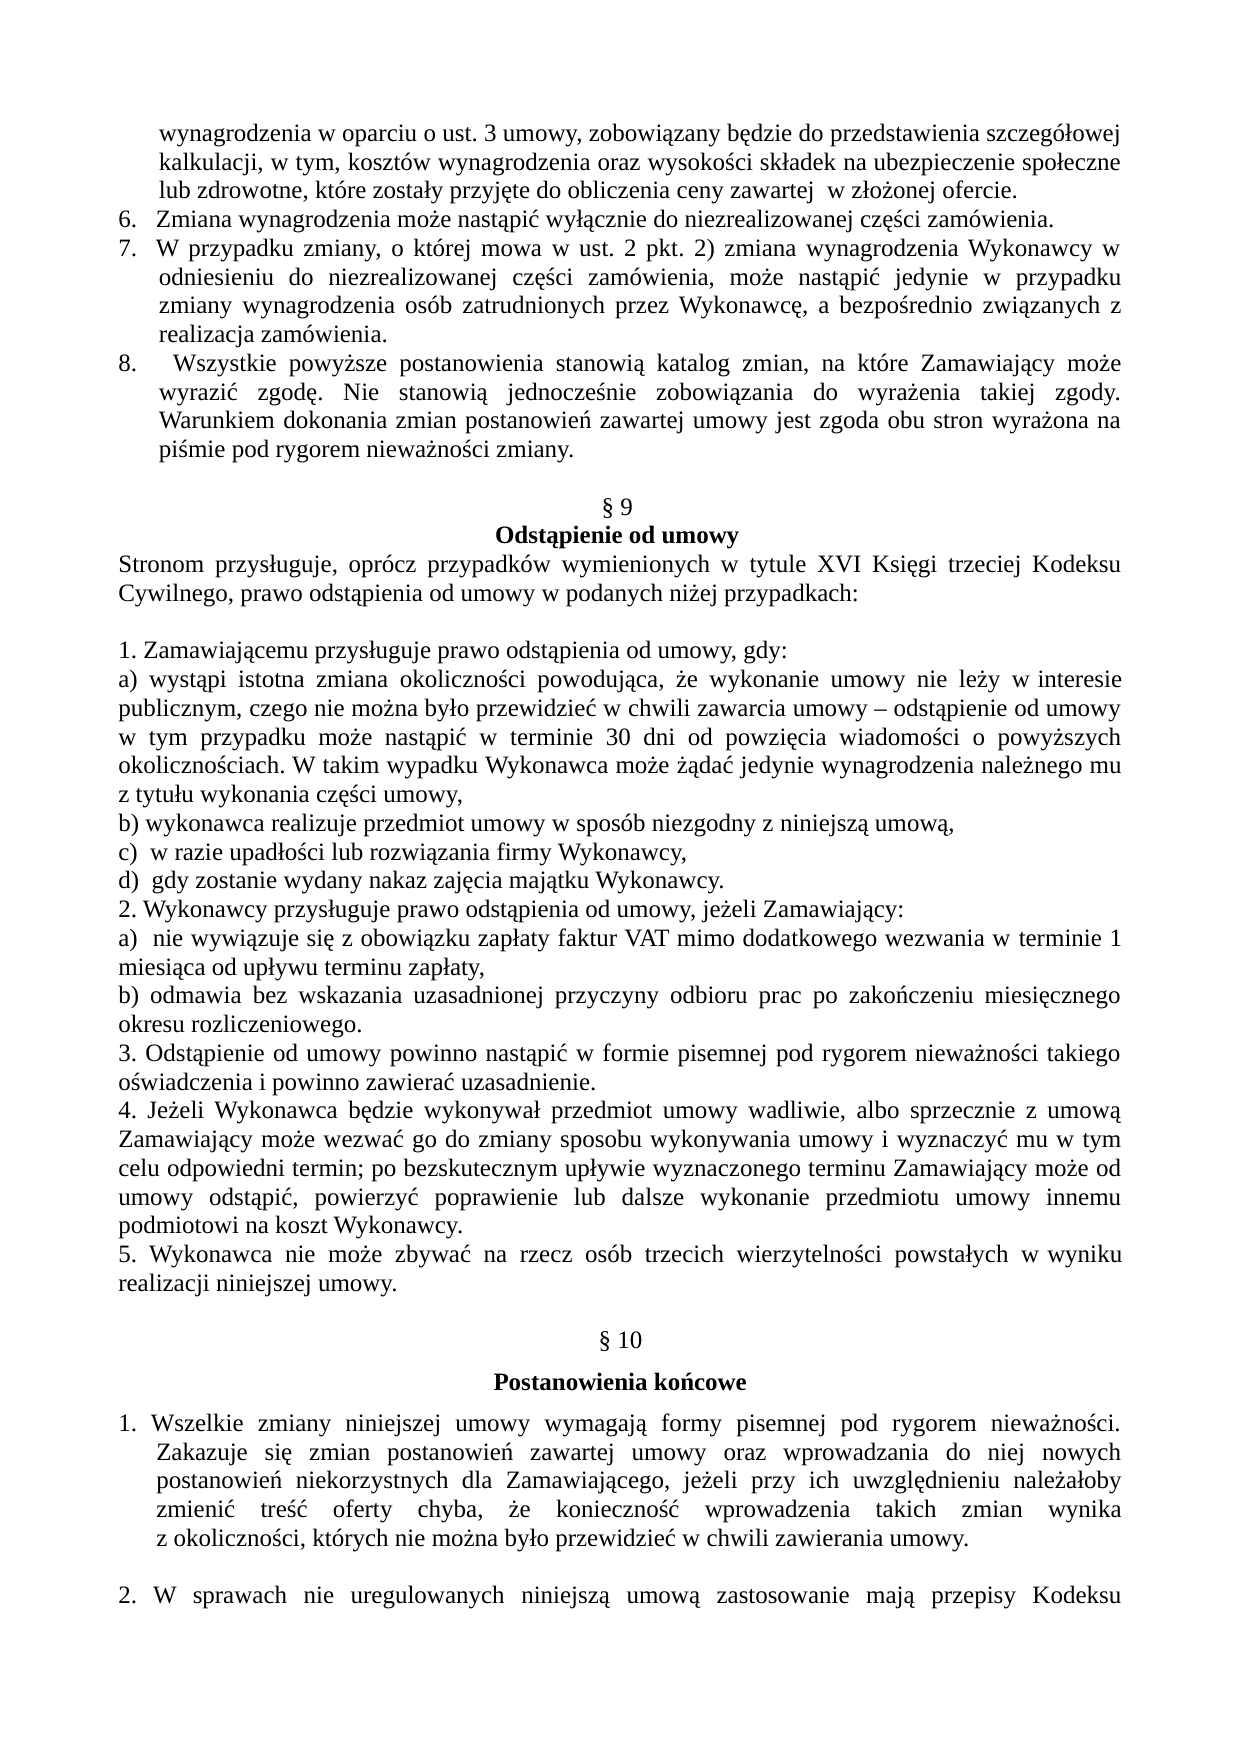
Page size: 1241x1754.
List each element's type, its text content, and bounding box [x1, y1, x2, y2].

text Stronom przysługuje, oprócz przypadków wymienionych w tytule XVI Księgi trzeciej Kodeksu Cywilnego, prawo odstąpienia od umowy w podanych niżej przypadkach: [118, 549, 1122, 607]
text 2. Wykonawcy przysługuje prawo odstąpienia od umowy, jeżeli Zamawiający: [118, 894, 1122, 923]
text 5. Wykonawca nie może zbywać na rzecz osób trzecich wierzytelności powstałych w wyniku realizacji niniejszej umowy. [118, 1239, 1122, 1297]
text b) wykonawca realizuje przedmiot umowy w sposób niezgodny z niniejszą umową, [118, 808, 1122, 837]
text a) nie wywiązuje się z obowiązku zapłaty faktur VAT mimo dodatkowego wezwania w terminie 1 miesiąca od upływu terminu zapłaty, [118, 923, 1122, 981]
text 7. W przypadku zmiany, o której mowa w ust. 2 pkt. 2) zmiana wynagrodzenia Wykonawcy w odniesieniu do niezrealizowanej części zamówienia, może nastąpić jedynie w przypadku zmiany wynagrodzenia osób zatrudnionych przez Wykonawcę, a bezpośrednio związanych z realizacja zamówienia. [118, 233, 1122, 348]
text 3. Odstąpienie od umowy powinno nastąpić w formie pisemnej pod rygorem nieważności takiego oświadczenia i powinno zawierać uzasadnienie. [118, 1038, 1122, 1096]
text 1. Zamawiającemu przysługuje prawo odstąpienia od umowy, gdy: [118, 636, 1122, 664]
text 1. Wszelkie zmiany niniejszej umowy wymagają formy pisemnej pod rygorem nieważności. Zakazuje się zmian postanowień zawartej umowy oraz wprowadzania do niej nowych postanowień niekorzystnych dla Zamawiającego, jeżeli przy ich uwzględnieniu należałoby zmienić treść oferty chyba, że konieczność wprowadzenia takich zmian wynika z okoliczności, których nie można było przewidzieć w chwili zawierania umowy. [118, 1408, 1122, 1552]
text 4. Jeżeli Wykonawca będzie wykonywał przedmiot umowy wadliwie, albo sprzecznie z umową Zamawiający może wezwać go do zmiany sposobu wykonywania umowy i wyznaczyć mu w tym celu odpowiedni termin; po bezskutecznym upływie wyznaczonego terminu Zamawiający może od umowy odstąpić, powierzyć poprawienie lub dalsze wykonanie przedmiotu umowy innemu podmiotowi na koszt Wykonawcy. [118, 1096, 1122, 1239]
text b) odmawia bez wskazania uzasadnionej przyczyny odbioru prac po zakończeniu miesięcznego okresu rozliczeniowego. [118, 981, 1122, 1038]
text Postanowienia końcowe [118, 1367, 1122, 1396]
text Odstąpienie od umowy [118, 521, 1122, 549]
text 2. W sprawach nie uregulowanych niniejszą umową zastosowanie mają przepisy Kodeksu [118, 1581, 1122, 1609]
text d) gdy zostanie wydany nakaz zajęcia majątku Wykonawcy. [118, 866, 1122, 894]
text 6. Zmiana wynagrodzenia może nastąpić wyłącznie do niezrealizowanej części zamówienia. [118, 204, 1122, 233]
text § 9 [118, 492, 1122, 521]
text wynagrodzenia w oparciu o ust. 3 umowy, zobowiązany będzie do przedstawienia szczegółowej kalkulacji, w tym, kosztów wynagrodzenia oraz wysokości składek na ubezpieczenie społeczne lub zdrowotne, które zostały przyjęte do obliczenia ceny zawartej w złożonej ofercie. [118, 118, 1122, 204]
text a) wystąpi istotna zmiana okoliczności powodująca, że wykonanie umowy nie leży w interesie publicznym, czego nie można było przewidzieć w chwili zawarcia umowy – odstąpienie od umowy w tym przypadku może nastąpić w terminie 30 dni od powzięcia wiadomości o powyższych okolicznościach. W takim wypadku Wykonawca może żądać jedynie wynagrodzenia należnego mu z tytułu wykonania części umowy, [118, 664, 1122, 808]
text § 10 [118, 1326, 1122, 1354]
text 8. Wszystkie powyższe postanowienia stanowią katalog zmian, na które Zamawiający może wyrazić zgodę. Nie stanowią jednocześnie zobowiązania do wyrażenia takiej zgody. Warunkiem dokonania zmian postanowień zawartej umowy jest zgoda obu stron wyrażona na piśmie pod rygorem nieważności zmiany. [118, 348, 1122, 463]
text c) w razie upadłości lub rozwiązania firmy Wykonawcy, [118, 837, 1122, 866]
